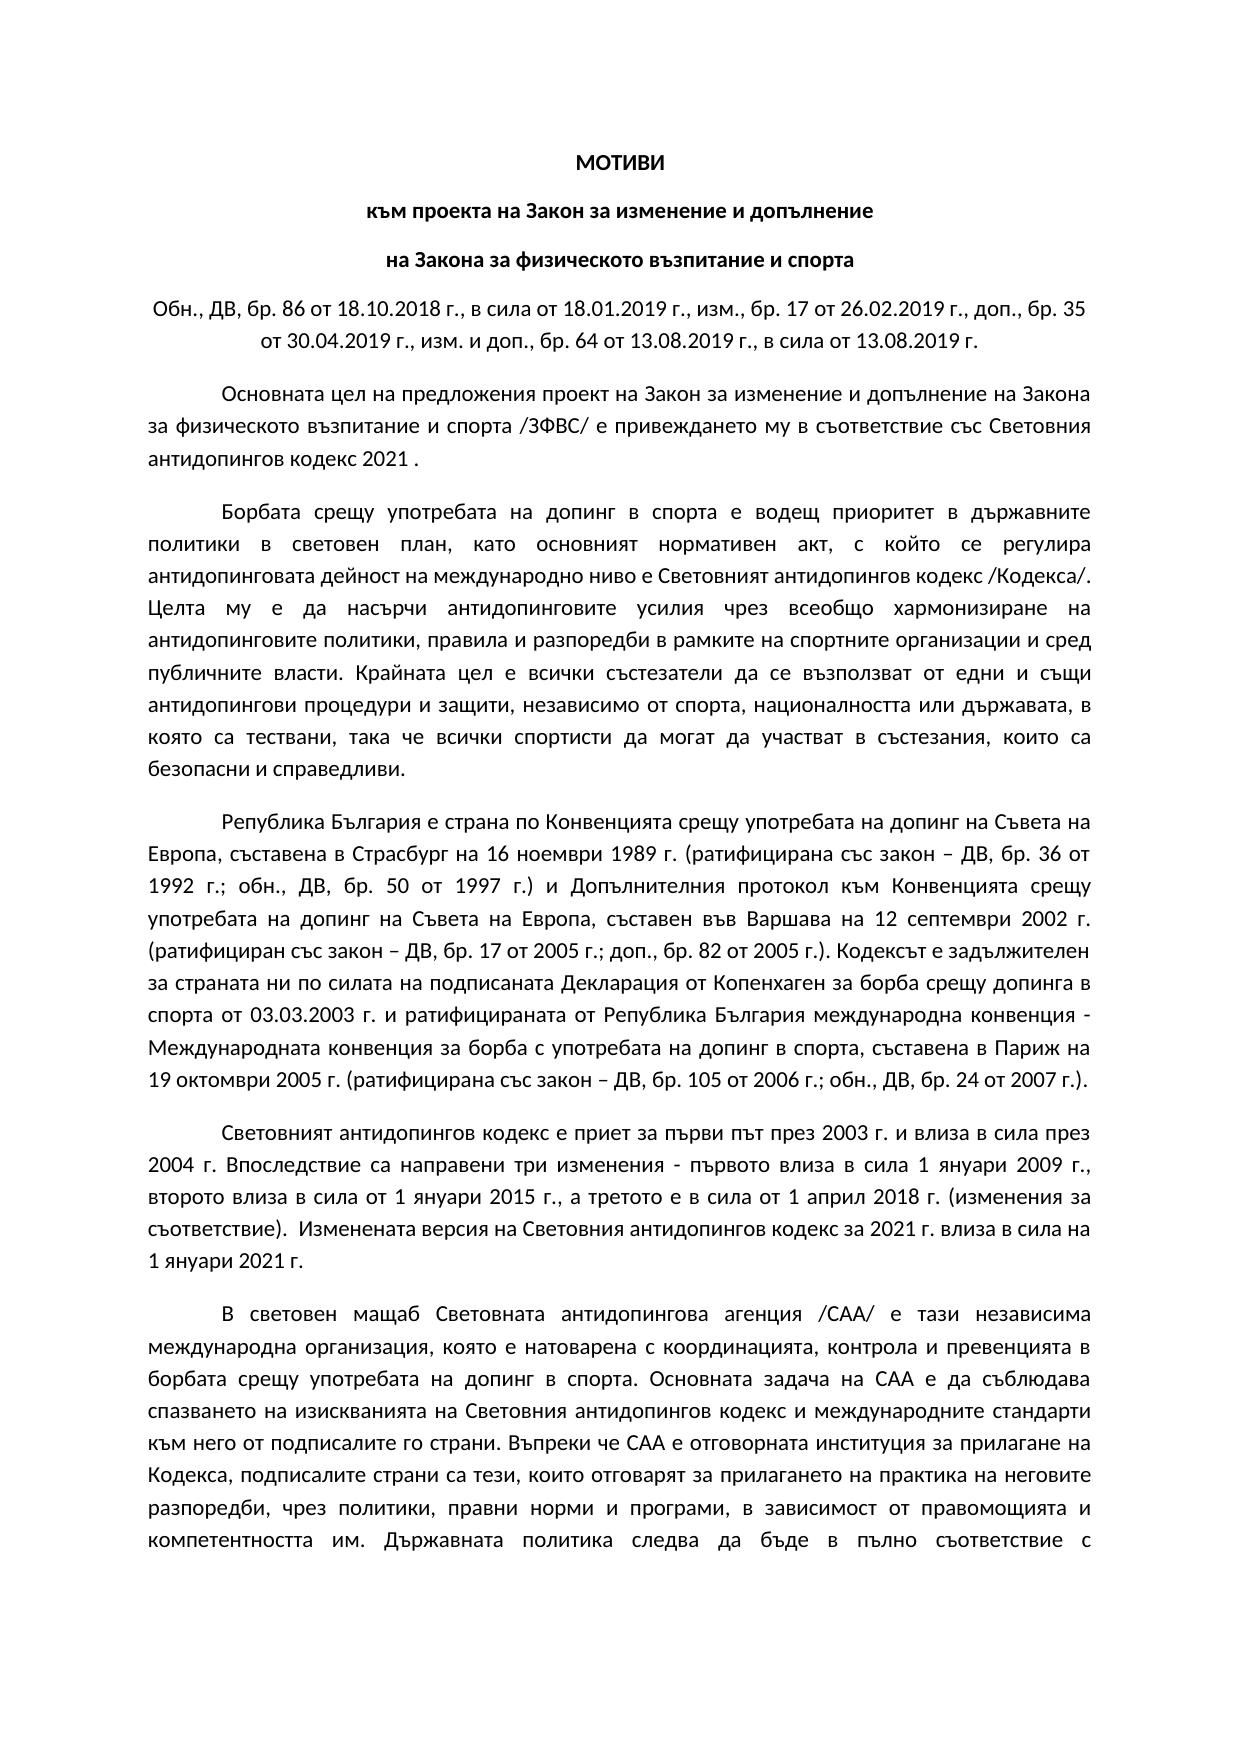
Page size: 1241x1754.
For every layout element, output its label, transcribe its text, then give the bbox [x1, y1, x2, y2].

text Република България е страна по Конвенцията срещу употребата на допинг на Съвета на Европа, съставена в Страсбург на 16 ноември 1989 г. (ратифицирана със закон – ДВ, бр. 36 от 1992 г.; обн., ДВ, бр. 50 от 1997 г.) и Допълнителния протокол към Конвенцията срещу употребата на допинг на Съвета на Европа, съставен във Варшава на 12 септември 2002 г. (ратифициран със закон – ДВ, бр. 17 от 2005 г.; доп., бр. 82 от 2005 г.). Кодексът е задължителен за страната ни по силата на подписаната Декларация от Копенхаген за борба срещу допинга в спорта от 03.03.2003 г. и ратифицираната от Република България международна конвенция - Международната конвенция за борба с употребата на допинг в спорта, съставена в Париж на 19 октомври 2005 г. (ратифицирана със закон – ДВ, бр. 105 от 2006 г.; обн., ДВ, бр. 24 от 2007 г.). [148, 807, 1093, 1093]
text МОТИВИ [148, 148, 1093, 176]
text Борбата срещу употребата на допинг в спорта е водещ приоритет в държавните политики в световен план, като основният нормативен акт, с който се регулира антидопинговата дейност на международно ниво е Световният антидопингов кодекс /Кодекса/. Целта му е да насърчи антидопинговите усилия чрез всеобщо хармонизиране на антидопинговите политики, правила и разпоредби в рамките на спортните организации и сред публичните власти. Крайната цел е всички състезатели да се възползват от едни и същи антидопингови процедури и защити, независимо от спорта, националността или държавата, в която са тествани, така че всички спортисти да могат да участват в състезания, които са безопасни и справедливи. [148, 497, 1093, 782]
text Световният антидопингов кодекс е приет за първи път през 2003 г. и влиза в сила през 2004 г. Впоследствие са направени три изменения - първото влиза в сила 1 януари 2009 г., второто влиза в сила от 1 януари 2015 г., а третото е в сила от 1 април 2018 г. (изменения за съответствие). Изменената версия на Световния антидопингов кодекс за 2021 г. влиза в сила на 1 януари 2021 г. [148, 1118, 1093, 1274]
text В световен мащаб Световната антидопингова агенция /САА/ е тази независима международна организация, която е натоварена с координацията, контрола и превенцията в борбата срещу употребата на допинг в спорта. Основната задача на САА е да съблюдава спазването на изискванията на Световния антидопингов кодекс и международните стандарти към него от подписалите го страни. Въпреки че САА е отговорната институция за прилагане на Кодекса, подписалите страни са тези, които отговарят за прилагането на практика на неговите разпоредби, чрез политики, правни норми и програми, в зависимост от правомощията и компетентността им. Държавната политика следва да бъде в пълно съответствие с [148, 1299, 1093, 1553]
text на Закона за физическото възпитание и спорта [148, 245, 1093, 273]
text Обн., ДВ, бр. 86 от 18.10.2018 г., в сила от 18.01.2019 г., изм., бр. 17 от 26.02.2019 г., доп., бр. 35 от 30.04.2019 г., изм. и доп., бр. 64 от 13.08.2019 г., в сила от 13.08.2019 г. [148, 294, 1093, 354]
text Основната цел на предложения проект на Закон за изменение и допълнение на Закона за физическото възпитание и спорта /ЗФВС/ е привеждането му в съответствие със Световния антидопингов кодекс 2021 . [148, 379, 1093, 472]
text към проекта на Закон за изменение и допълнение [148, 196, 1093, 224]
